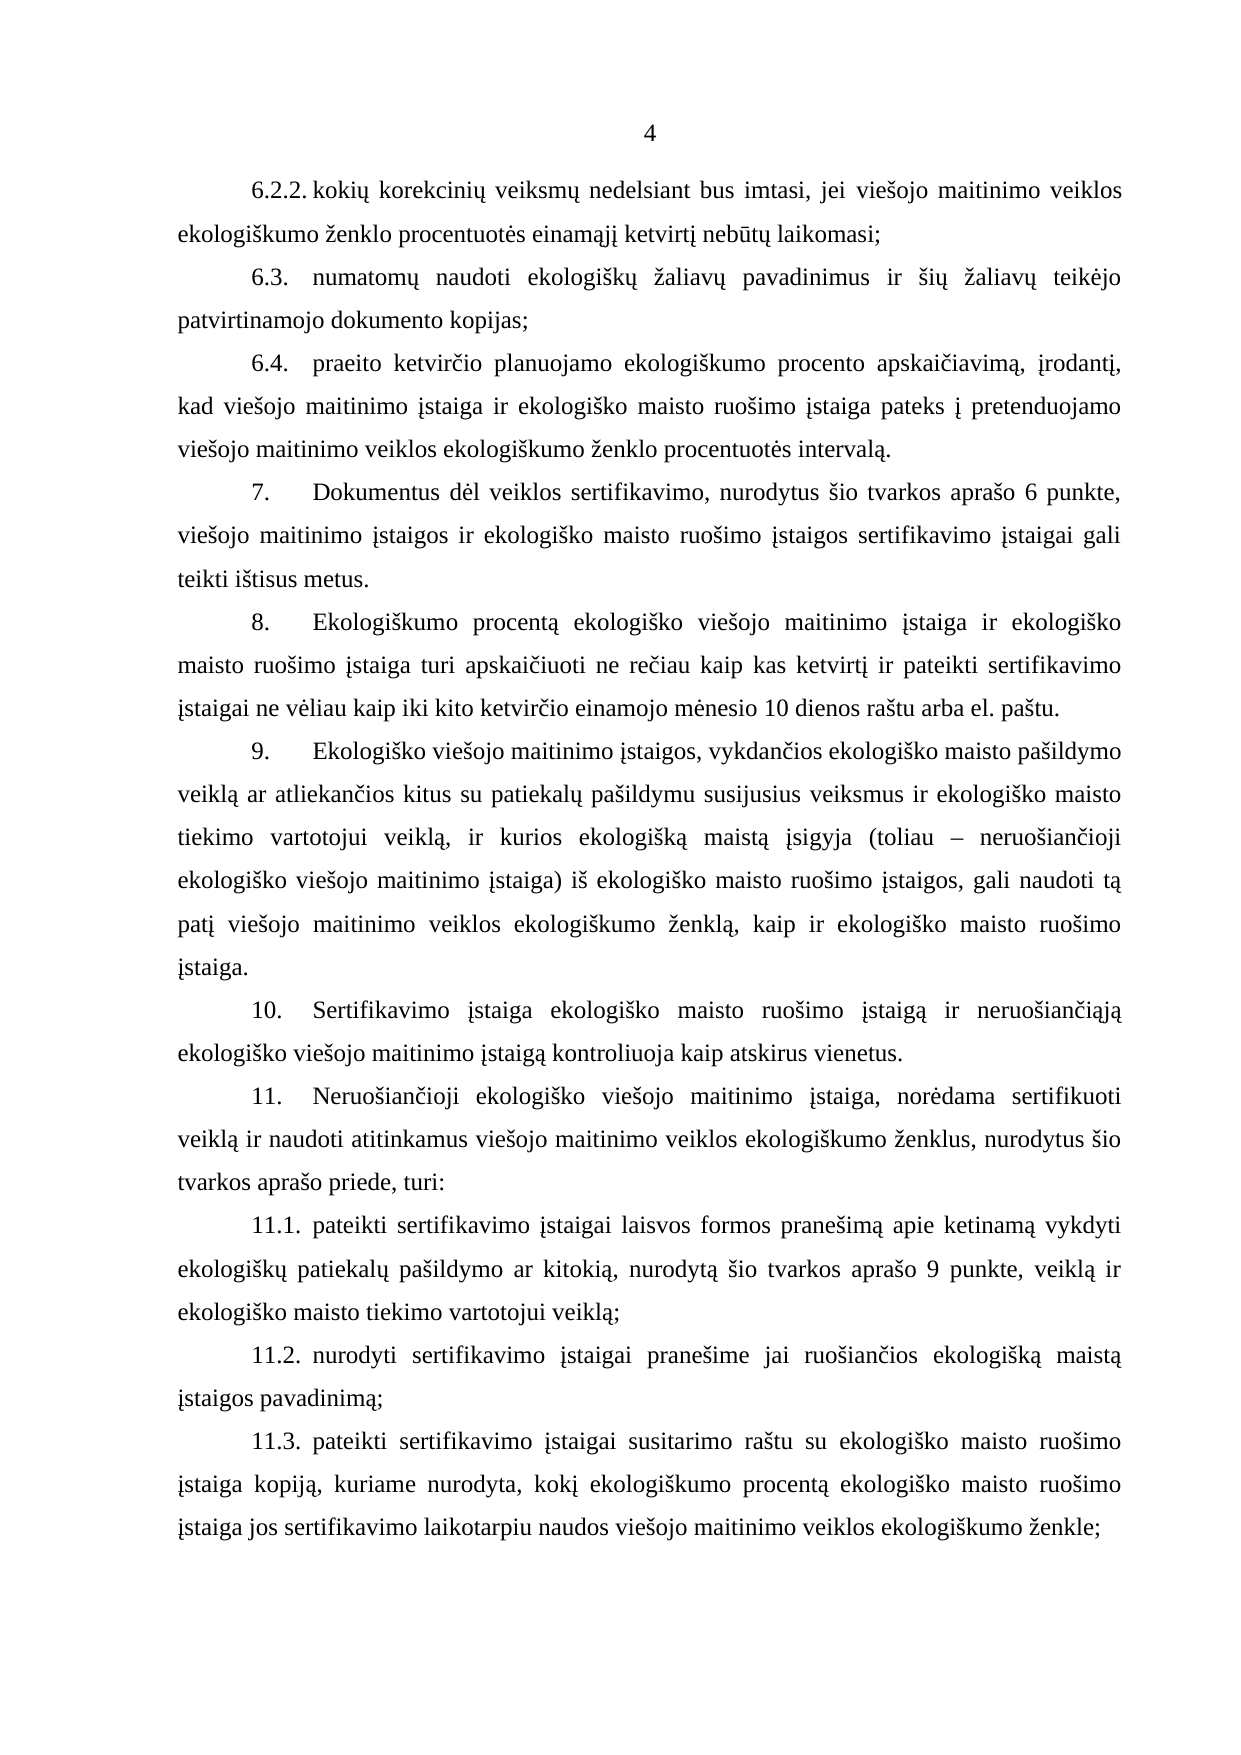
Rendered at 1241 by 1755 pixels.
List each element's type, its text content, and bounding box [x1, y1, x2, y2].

text 11.2. nurodyti sertifikavimo įstaigai pranešime jai ruošiančios ekologišką maistą įstaigos pavadinimą; [177, 1340, 1122, 1412]
text 7. Dokumentus dėl veiklos sertifikavimo, nurodytus šio tvarkos aprašo 6 punkte, viešojo maitinimo įstaigos ir ekologiško maisto ruošimo įstaigos sertifikavimo įstaigai gali teikti ištisus metus. [177, 477, 1122, 592]
text 10. Sertifikavimo įstaiga ekologiško maisto ruošimo įstaigą ir neruošiančiąją ekologiško viešojo maitinimo įstaigą kontroliuoja kaip atskirus vienetus. [177, 995, 1122, 1067]
text 8. Ekologiškumo procentą ekologiško viešojo maitinimo įstaiga ir ekologiško maisto ruošimo įstaiga turi apskaičiuoti ne rečiau kaip kas ketvirtį ir pateikti sertifikavimo įstaigai ne vėliau kaip iki kito ketvirčio einamojo mėnesio 10 dienos raštu arba el. paštu. [177, 607, 1122, 722]
text 6.2.2. kokių korekcinių veiksmų nedelsiant bus imtasi, jei viešojo maitinimo veiklos ekologiškumo ženklo procentuotės einamąjį ketvirtį nebūtų laikomasi; [177, 176, 1122, 247]
text 9. Ekologiško viešojo maitinimo įstaigos, vykdančios ekologiško maisto pašildymo veiklą ar atliekančios kitus su patiekalų pašildymu susijusius veiksmus ir ekologiško maisto tiekimo vartotojui veiklą, ir kurios ekologišką maistą įsigyja (toliau – neruošiančioji ekologiško viešojo maitinimo įstaiga) iš ekologiško maisto ruošimo įstaigos, gali naudoti tą patį viešojo maitinimo veiklos ekologiškumo ženklą, kaip ir ekologiško maisto ruošimo įstaiga. [177, 736, 1122, 981]
text 6.3. numatomų naudoti ekologiškų žaliavų pavadinimus ir šių žaliavų teikėjo patvirtinamojo dokumento kopijas; [177, 262, 1122, 334]
text 11.1. pateikti sertifikavimo įstaigai laisvos formos pranešimą apie ketinamą vykdyti ekologiškų patiekalų pašildymo ar kitokią, nurodytą šio tvarkos aprašo 9 punkte, veiklą ir ekologiško maisto tiekimo vartotojui veiklą; [177, 1211, 1122, 1326]
text 6.4. praeito ketvirčio planuojamo ekologiškumo procento apskaičiavimą, įrodantį, kad viešojo maitinimo įstaiga ir ekologiško maisto ruošimo įstaiga pateks į pretenduojamo viešojo maitinimo veiklos ekologiškumo ženklo procentuotės intervalą. [177, 348, 1122, 463]
text 11. Neruošiančioji ekologiško viešojo maitinimo įstaiga, norėdama sertifikuoti veiklą ir naudoti atitinkamus viešojo maitinimo veiklos ekologiškumo ženklus, nurodytus šio tvarkos aprašo priede, turi: [177, 1081, 1122, 1196]
text 11.3. pateikti sertifikavimo įstaigai susitarimo raštu su ekologiško maisto ruošimo įstaiga kopiją, kuriame nurodyta, kokį ekologiškumo procentą ekologiško maisto ruošimo įstaiga jos sertifikavimo laikotarpiu naudos viešojo maitinimo veiklos ekologiškumo ženkle; [177, 1426, 1122, 1541]
